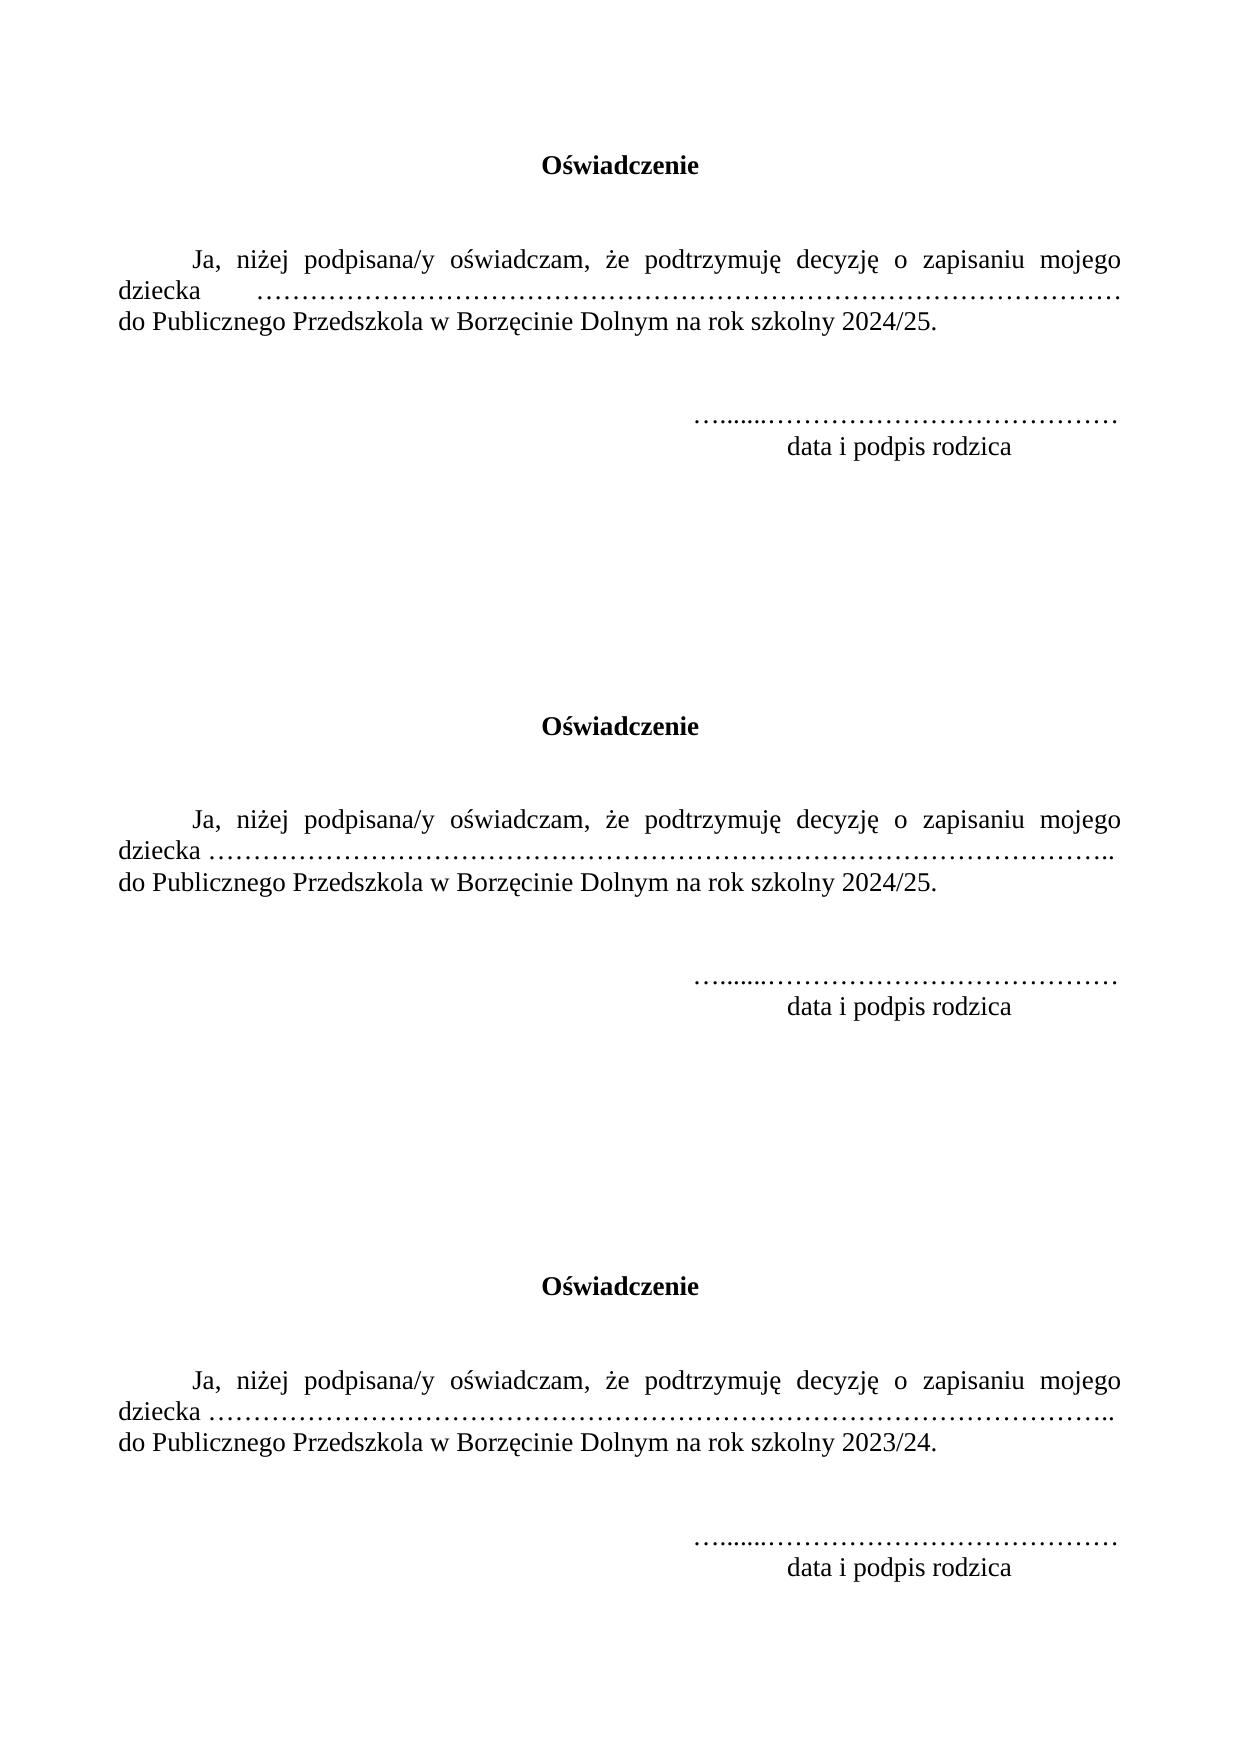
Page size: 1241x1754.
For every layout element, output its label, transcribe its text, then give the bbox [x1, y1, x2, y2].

text Ja, niżej podpisana/y oświadczam, że podtrzymuję decyzję o zapisaniu mojego dziecka …………………………………………………………………………………… do Publicznego Przedszkola w Borzęcinie Dolnym na rok szkolny 2024/25. [118, 243, 1122, 336]
text data i podpis rodzica [118, 429, 1122, 461]
text data i podpis rodzica [118, 990, 1122, 1021]
text do Publicznego Przedszkola w Borzęcinie Dolnym na rok szkolny 2024/25. [118, 866, 1122, 897]
text Oświadczenie [118, 1271, 1122, 1302]
text ….......………………………………… [118, 398, 1122, 429]
text do Publicznego Przedszkola w Borzęcinie Dolnym na rok szkolny 2023/24. [118, 1426, 1122, 1457]
text data i podpis rodzica [118, 1551, 1122, 1582]
text Ja, niżej podpisana/y oświadczam, że podtrzymuję decyzję o zapisaniu mojego dziecka ……………………………………………………………………………………….. [118, 1364, 1122, 1426]
text ….......………………………………… [118, 959, 1122, 990]
text Ja, niżej podpisana/y oświadczam, że podtrzymuję decyzję o zapisaniu mojego dziecka ……………………………………………………………………………………….. [118, 803, 1122, 866]
text ….......………………………………… [118, 1520, 1122, 1551]
text Oświadczenie [118, 710, 1122, 741]
text Oświadczenie [118, 149, 1122, 180]
